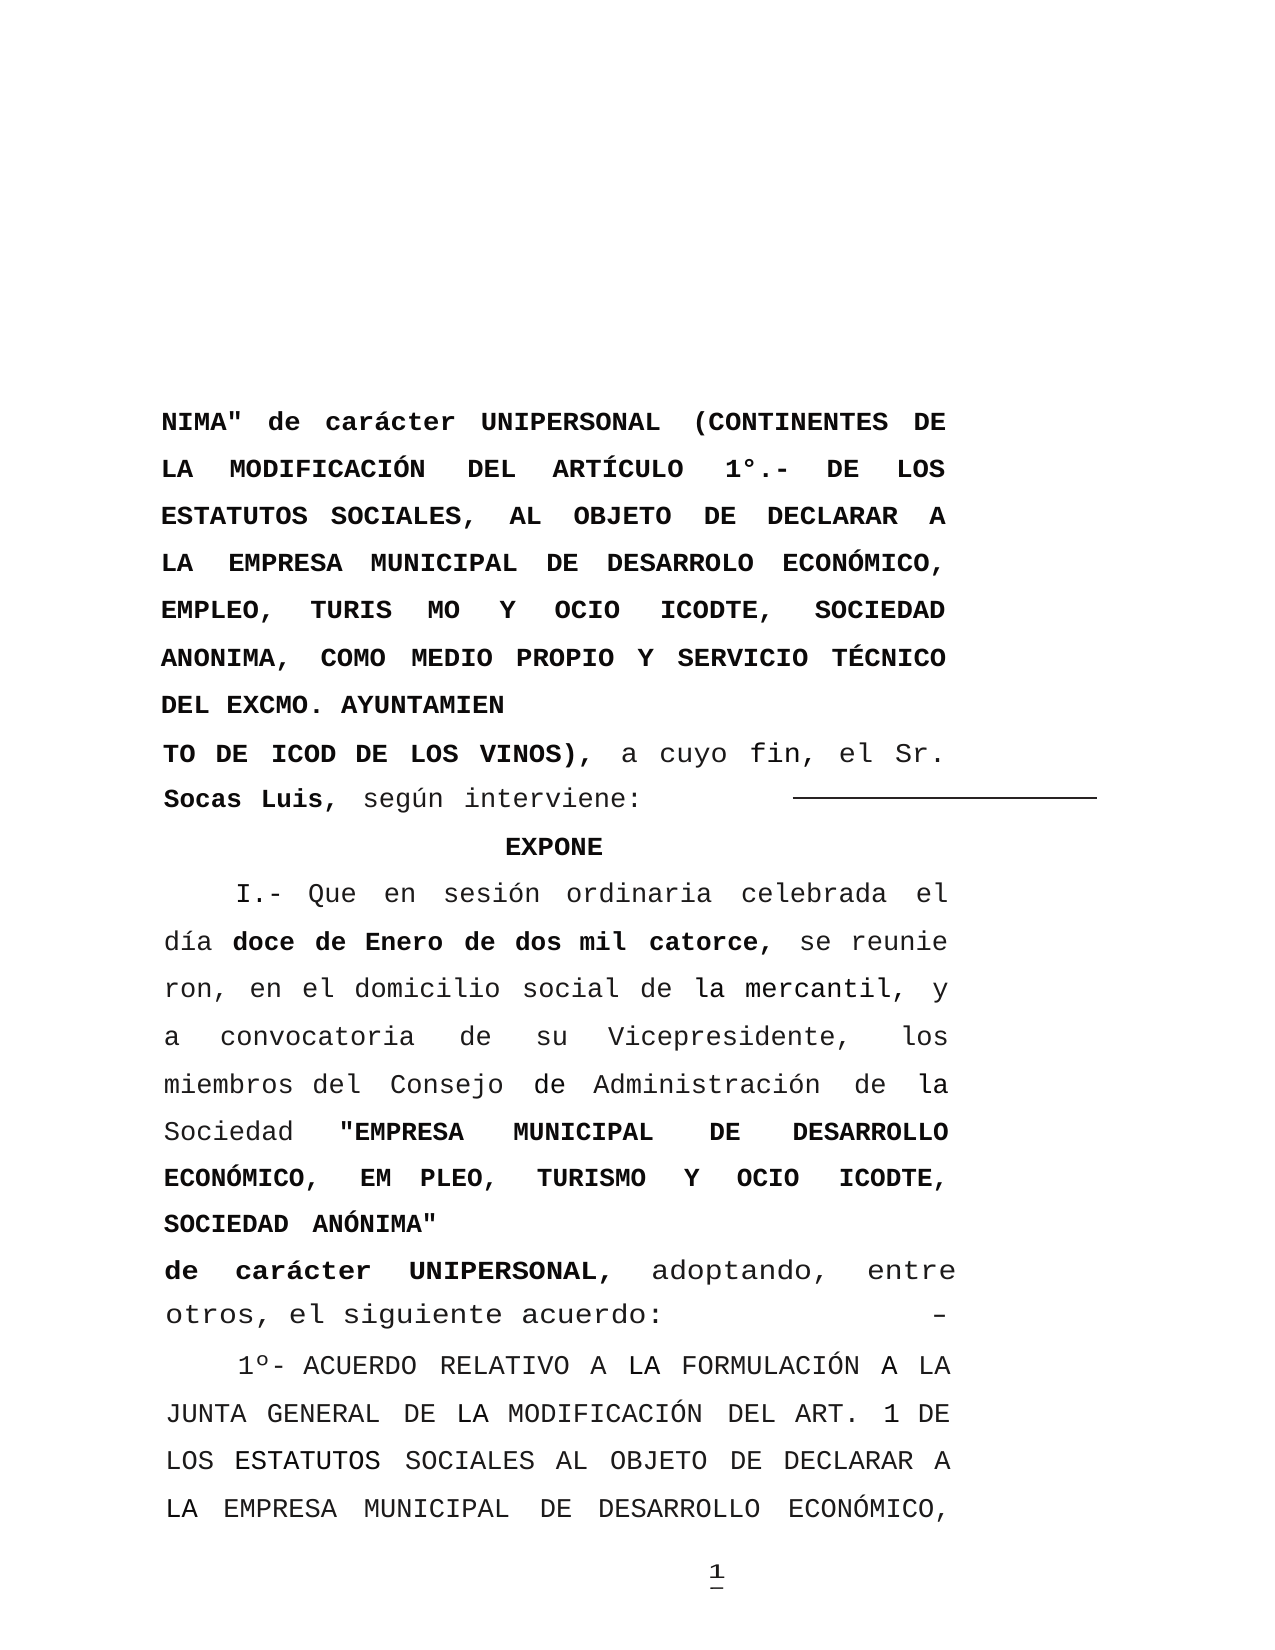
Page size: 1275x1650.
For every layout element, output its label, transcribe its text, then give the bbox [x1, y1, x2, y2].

text I.- Que en sesión ordinaria celebrada el día doce de Enero de dos mil catorce, se reunie­ ron, en el domicilio social de la mercantil, y a convocatoria de su Vicepresidente, los miembros del Consejo de Administración de la Sociedad "EMPRESA MUNICIPAL DE DESARROLLO ECONÓMICO, EM­ PLEO, TURISMO Y OCIO ICODTE, SOCIEDAD ANÓNIMA" [164, 880, 948, 1240]
text TO DE ICOD DE LOS VINOS), a cuyo fin, el Sr. [163, 738, 1096, 768]
text EXPONE [150, 833, 958, 863]
text NIMA" de carácter UNIPERSONAL (CONTINENTES DE LA MODIFICACIÓN DEL ARTÍCULO 1°.- DE LOS ESTATUTOS SOCIALES, AL OBJETO DE DECLARAR A LA EMPRESA MUNICIPAL DE DESARROLO ECONÓMICO, EMPLEO, TURIS­ MO Y OCIO ICODTE, SOCIEDAD ANONIMA, COMO MEDIO PROPIO Y SERVICIO TÉCNICO DEL EXCMO. AYUNTAMIEN­ [161, 409, 946, 721]
text Socas Luis, según interviene: [164, 785, 1096, 816]
text de carácter UNIPERSONAL, adoptando, entre otros, el siguiente acuerdo: - [164, 1257, 956, 1331]
text 1º- ACUERDO RELATIVO A LA FORMULACIÓN A LA JUNTA GENERAL DE LA MODIFICACIÓN DEL ART. 1 DE LOS ESTATUTOS SOCIALES AL OBJETO DE DECLARAR A LA EMPRESA MUNICIPAL DE DESARROLLO ECONÓMICO, [165, 1352, 951, 1525]
